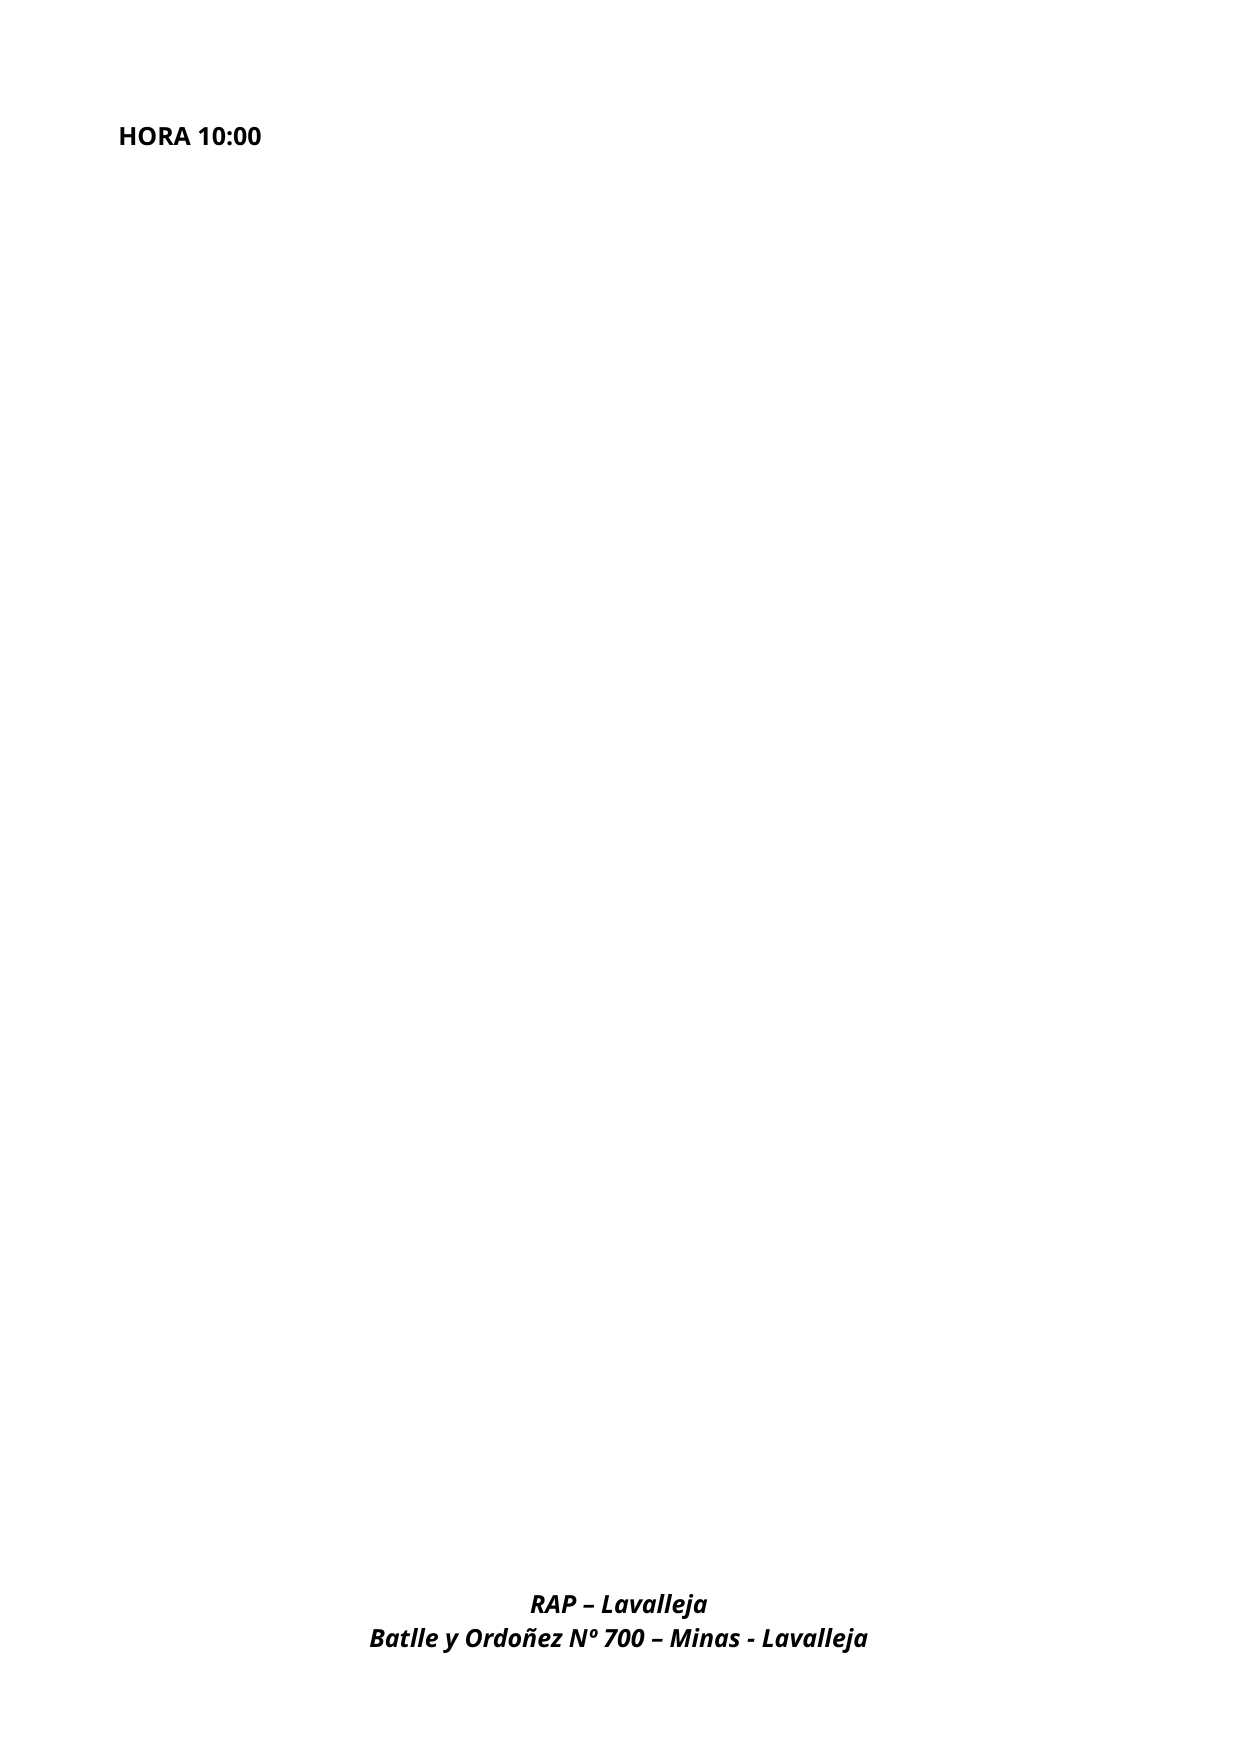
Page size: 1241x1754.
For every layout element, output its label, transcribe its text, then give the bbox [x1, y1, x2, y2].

text HORA 10:00 [118, 118, 1122, 152]
